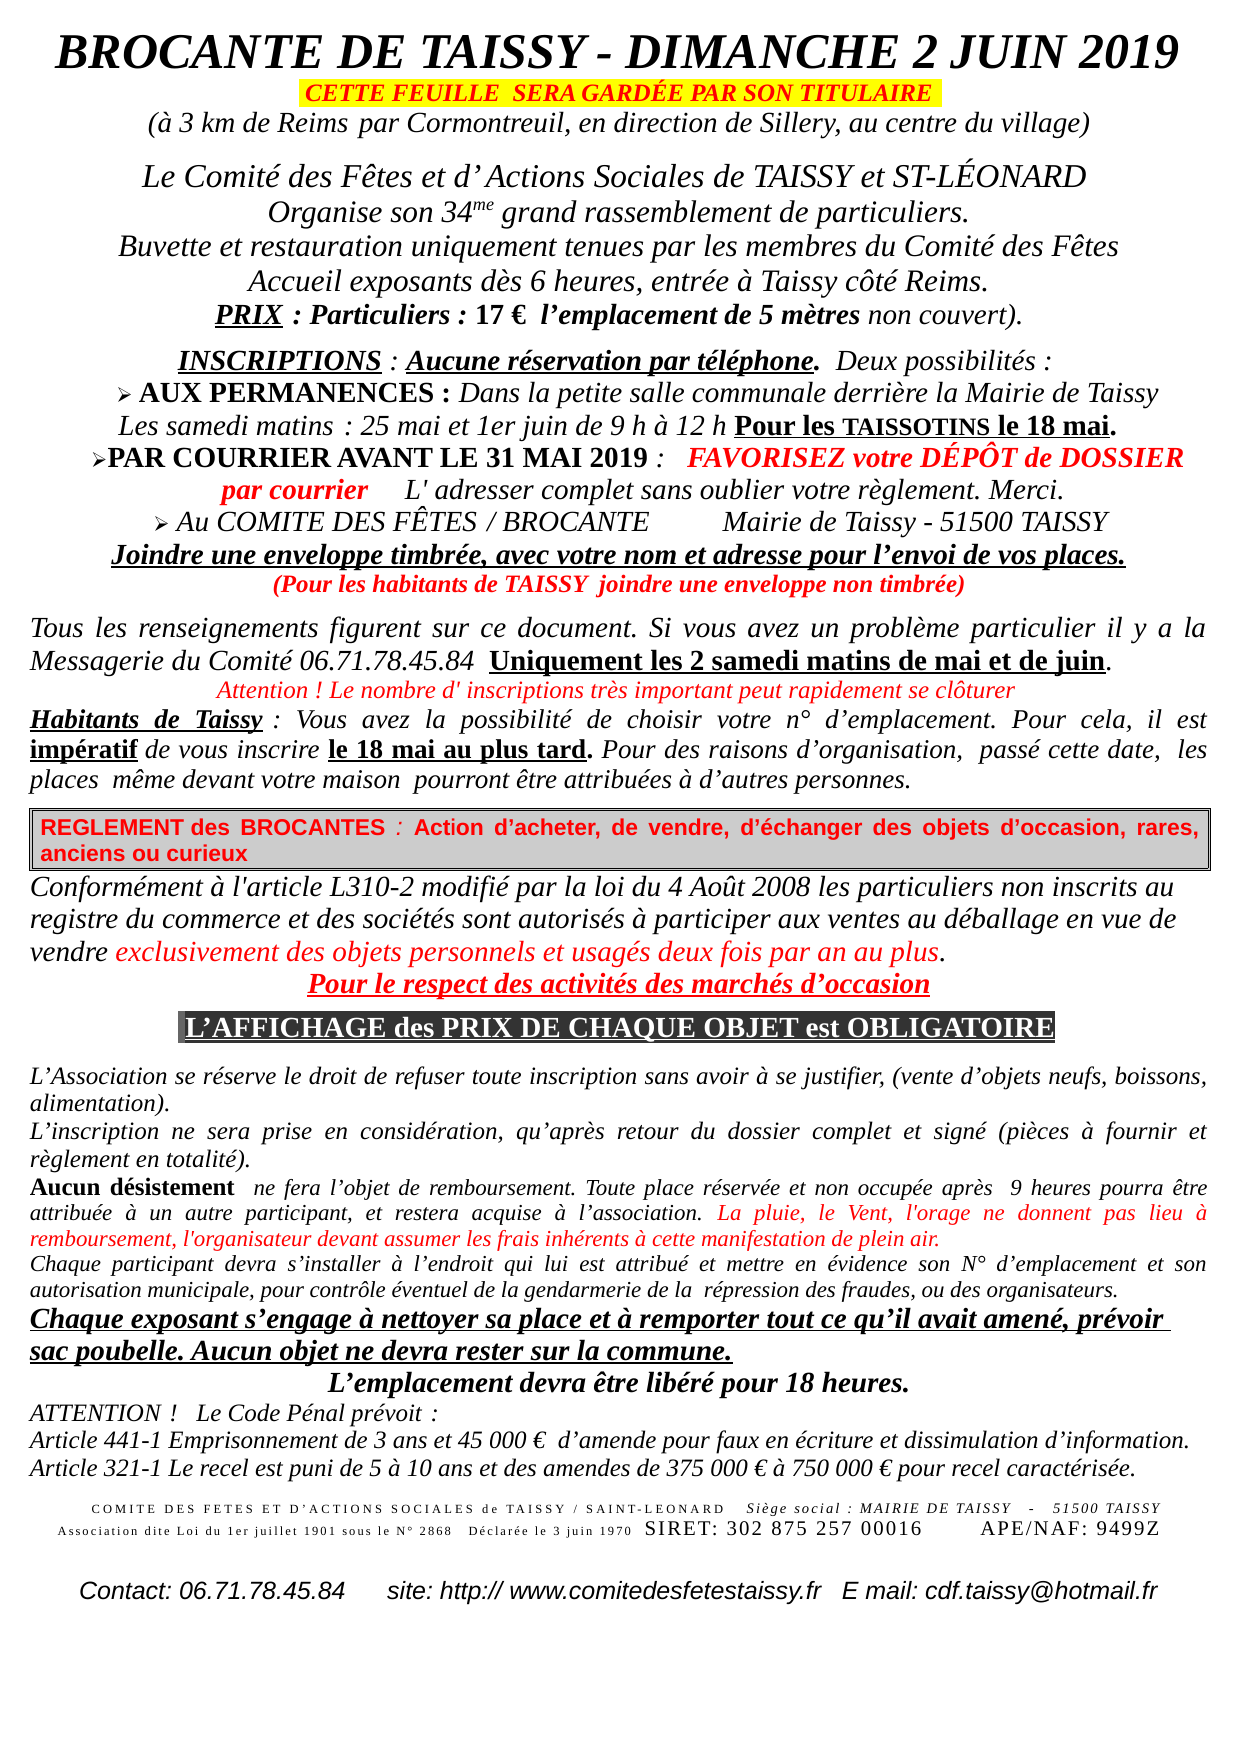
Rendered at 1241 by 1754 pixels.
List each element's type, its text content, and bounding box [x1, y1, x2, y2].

text Organise son 34me grand rassemblement de particuliers. [29, 194, 1211, 229]
list PAR COURRIER AVANT LE 31 MAI 2019 : FAVORISEZ votre DÉPÔT de DOSSIER par courrier L' adresser complet sans oublier votre règlement. Merci. [67, 441, 1211, 506]
text Contact: 06.71.78.45.84 site: http:// www.comitedesfetestaissy.fr E mail: cdf.taissy@hotmail.fr [29, 1577, 1211, 1604]
text L’inscription ne sera prise en considération, qu’après retour du dossier complet et signé (pièces à fournir et règlement en totalité). [29, 1117, 1211, 1173]
text (à 3 km de Reims par Cormontreuil, en direction de Sillery, au centre du village) [29, 107, 1211, 139]
text CETTE FEUILLE SERA GARDÉE PAR SON TITULAIRE [29, 79, 1211, 107]
list AUX PERMANENCES : Dans la petite salle communale derrière la Mairie de Taissy [67, 377, 1211, 409]
text Aucun désistement ne fera l’objet de remboursement. Toute place réservée et non occupée après 9 heures pourra être attribuée à un autre participant, et restera acquise à l’association. La pluie, le Vent, l'orage ne donnent pas lieu à remboursement, l'organisateur devant assumer les frais inhérents à cette manifestation de plein air. [29, 1173, 1211, 1251]
text Chaque exposant s’engage à nettoyer sa place et à remporter tout ce qu’il avait amené, prévoir sac poubelle. Aucun objet ne devra rester sur la commune. [29, 1302, 1211, 1367]
text L’Association se réserve le droit de refuser toute inscription sans avoir à se justifier, (vente d’objets neufs, boissons, alimentation). [29, 1062, 1211, 1117]
text Attention ! Le nombre d' inscriptions très important peut rapidement se clôturer [29, 676, 1211, 704]
text BROCANTE DE TAISSY - DIMANCHE 2 JUIN 2019 [29, 24, 1211, 79]
text L’AFFICHAGE des PRIX DE CHAQUE OBJET est OBLIGATOIRE [29, 1011, 1211, 1043]
text Buvette et restauration uniquement tenues par les membres du Comité des Fêtes [29, 229, 1211, 263]
text Joindre une enveloppe timbrée, avec votre nom et adresse pour l’envoi de vos places. [29, 538, 1211, 570]
text L’emplacement devra être libéré pour 18 heures. [29, 1367, 1211, 1399]
text Le Comité des Fêtes et d’ Actions Sociales de TAISSY et ST-LÉONARD [29, 157, 1211, 194]
list Au COMITE DES FÊTES / BROCANTE Mairie de Taissy - 51500 TAISSY [67, 506, 1211, 538]
text Chaque participant devra s’installer à l’endroit qui lui est attribué et mettre en évidence son N° d’emplacement et son autorisation municipale, pour contrôle éventuel de la gendarmerie de la répression des fraudes, ou des organisateurs. [29, 1251, 1211, 1302]
text PRIX : Particuliers : 17 € l’emplacement de 5 mètres non couvert). [29, 298, 1211, 330]
text Les samedi matins : 25 mai et 1er juin de 9 h à 12 h Pour les TAISSOTINS le 18 mai. [67, 409, 1211, 441]
text Association dite Loi du 1er juillet 1901 sous le N° 2868 Déclarée le 3 juin 1970 SIRET: 302 875 257 00016 APE/NAF: 9499Z [0, 1517, 1211, 1540]
text INSCRIPTIONS : Aucune réservation par téléphone. Deux possibilités : [29, 344, 1211, 377]
text ATTENTION ! Le Code Pénal prévoit : [29, 1399, 1211, 1427]
text Tous les renseignements figurent sur ce document. Si vous avez un problème particulier il y a la Messagerie du Comité 06.71.78.45.84 Uniquement les 2 samedi matins de mai et de juin. [29, 612, 1211, 676]
text Article 441-1 Emprisonnement de 3 ans et 45 000 € d’amende pour faux en écriture et dissimulation d’information. [29, 1427, 1211, 1454]
text (Pour les habitants de TAISSY joindre une enveloppe non timbrée) [29, 570, 1211, 598]
text Habitants de Taissy : Vous avez la possibilité de choisir votre n° d’emplacement. Pour cela, il est impératif de vous inscrire le 18 mai au plus tard. Pour des raisons d’organisation, passé cette date, les places même devant votre maison pourront être attribuées à d’autres personnes. [29, 704, 1211, 794]
text Conformément à l'article L310-2 modifié par la loi du 4 Août 2008 les particuliers non inscrits au registre du commerce et des sociétés sont autorisés à participer aux ventes au déballage en vue de vendre exclusivement des objets personnels et usagés deux fois par an au plus. [29, 871, 1211, 967]
text Pour le respect des activités des marchés d’occasion [29, 967, 1211, 999]
text Accueil exposants dès 6 heures, entrée à Taissy côté Reims. [29, 263, 1211, 298]
text Article 321-1 Le recel est puni de 5 à 10 ans et des amendes de 375 000 € à 750 000 € pour recel caractérisée. [29, 1454, 1211, 1482]
text COMITE DES FETES ET D’ACTIONS SOCIALES de TAISSY / SAINT-LEONARD Siège social : MAIRIE DE TAISSY - 51500 TAISSY [0, 1500, 1211, 1517]
